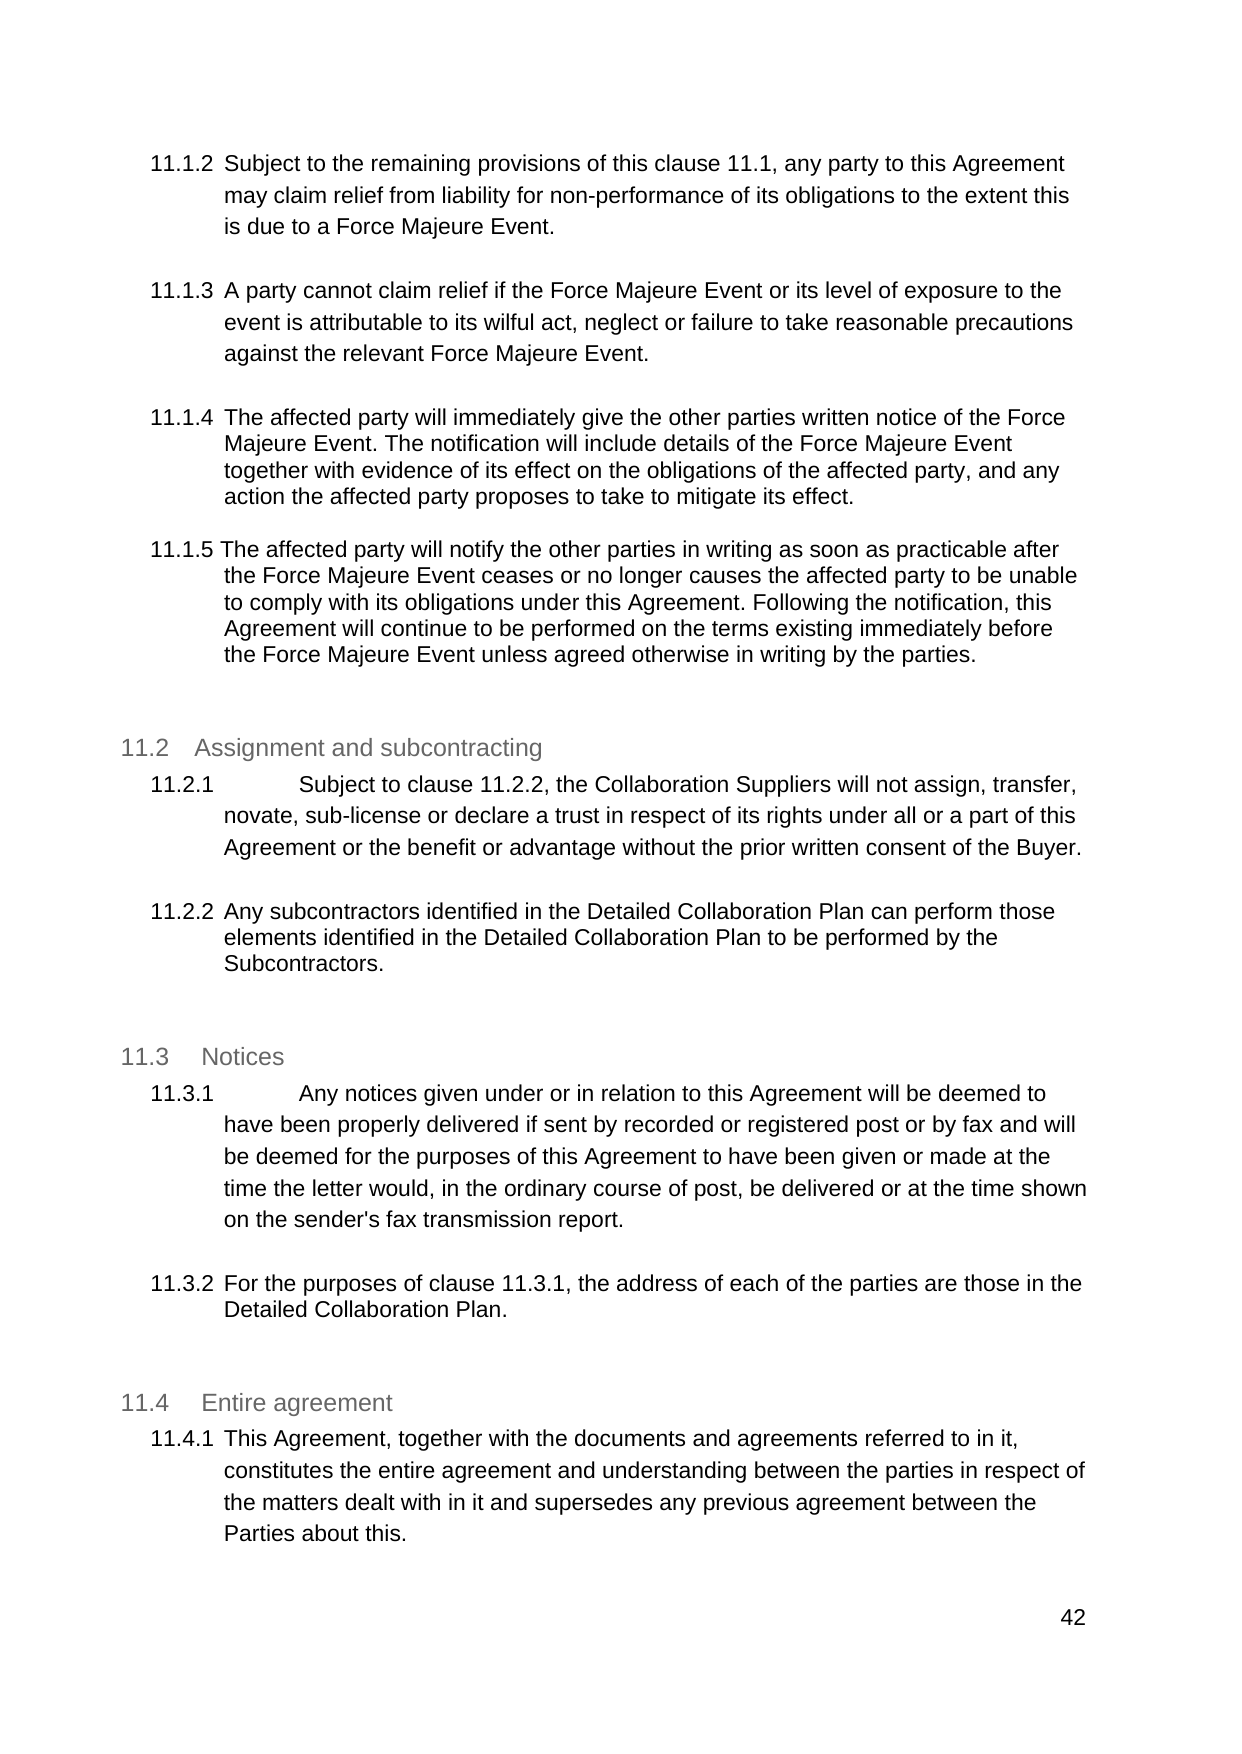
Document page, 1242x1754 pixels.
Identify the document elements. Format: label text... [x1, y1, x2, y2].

subtitle 11.1.5 The affected party will notify the other parties in writing as soon as practicable after the Force Majeure Event ceases or no longer causes the affected party to be unable to comply with its obligations under this Agreement. Following the notification, this Agreement will continue to be performed on the terms existing immediately before the Force Majeure Event unless agreed otherwise in writing by the parties. [150, 536, 1090, 667]
subtitle 11.4.1 This Agreement, together with the documents and agreements referred to in it, constitutes the entire agreement and understanding between the parties in respect of the matters dealt with in it and supersedes any previous agreement between the Parties about this. [150, 1425, 1090, 1546]
subtitle 11.2.2 Any subcontractors identified in the Detailed Collaboration Plan can perform those elements identified in the Detailed Collaboration Plan to be performed by the Subcontractors. [150, 898, 1090, 977]
subtitle 11.2 Assignment and subcontracting [120, 733, 1092, 761]
subtitle 11.3 Notices [120, 1042, 1092, 1071]
subtitle 11.2.1 Subject to clause 11.2.2, the Collaboration Suppliers will not assign, transfer, novate, sub-license or declare a trust in respect of its rights under all or a part of this Agreement or the benefit or advantage without the prior written consent of the Buyer. [150, 771, 1090, 860]
subtitle 11.4 Entire agreement [120, 1387, 1092, 1416]
subtitle 11.3.2 For the purposes of clause 11.3.1, the address of each of the parties are those in the Detailed Collaboration Plan. [150, 1270, 1090, 1323]
subtitle 11.1.4 The affected party will immediately give the other parties written notice of the Force Majeure Event. The notification will include details of the Force Majeure Event together with evidence of its effect on the obligations of the affected party, and any action the affected party proposes to take to mitigate its effect. [150, 404, 1090, 509]
subtitle 11.1.3 A party cannot claim relief if the Force Majeure Event or its level of exposure to the event is attributable to its wilful act, neglect or failure to take reasonable precautions against the relevant Force Majeure Event. [150, 277, 1090, 366]
subtitle 11.1.2 Subject to the remaining provisions of this clause 11.1, any party to this Agreement may claim relief from liability for non-performance of its obligations to the extent this is due to a Force Majeure Event. [150, 150, 1090, 239]
subtitle 11.3.1 Any notices given under or in relation to this Agreement will be deemed to have been properly delivered if sent by recorded or registered post or by fax and will be deemed for the purposes of this Agreement to have been given or made at the time the letter would, in the ordinary course of post, be delivered or at the time shown on the sender's fax transmission report. [150, 1080, 1090, 1232]
